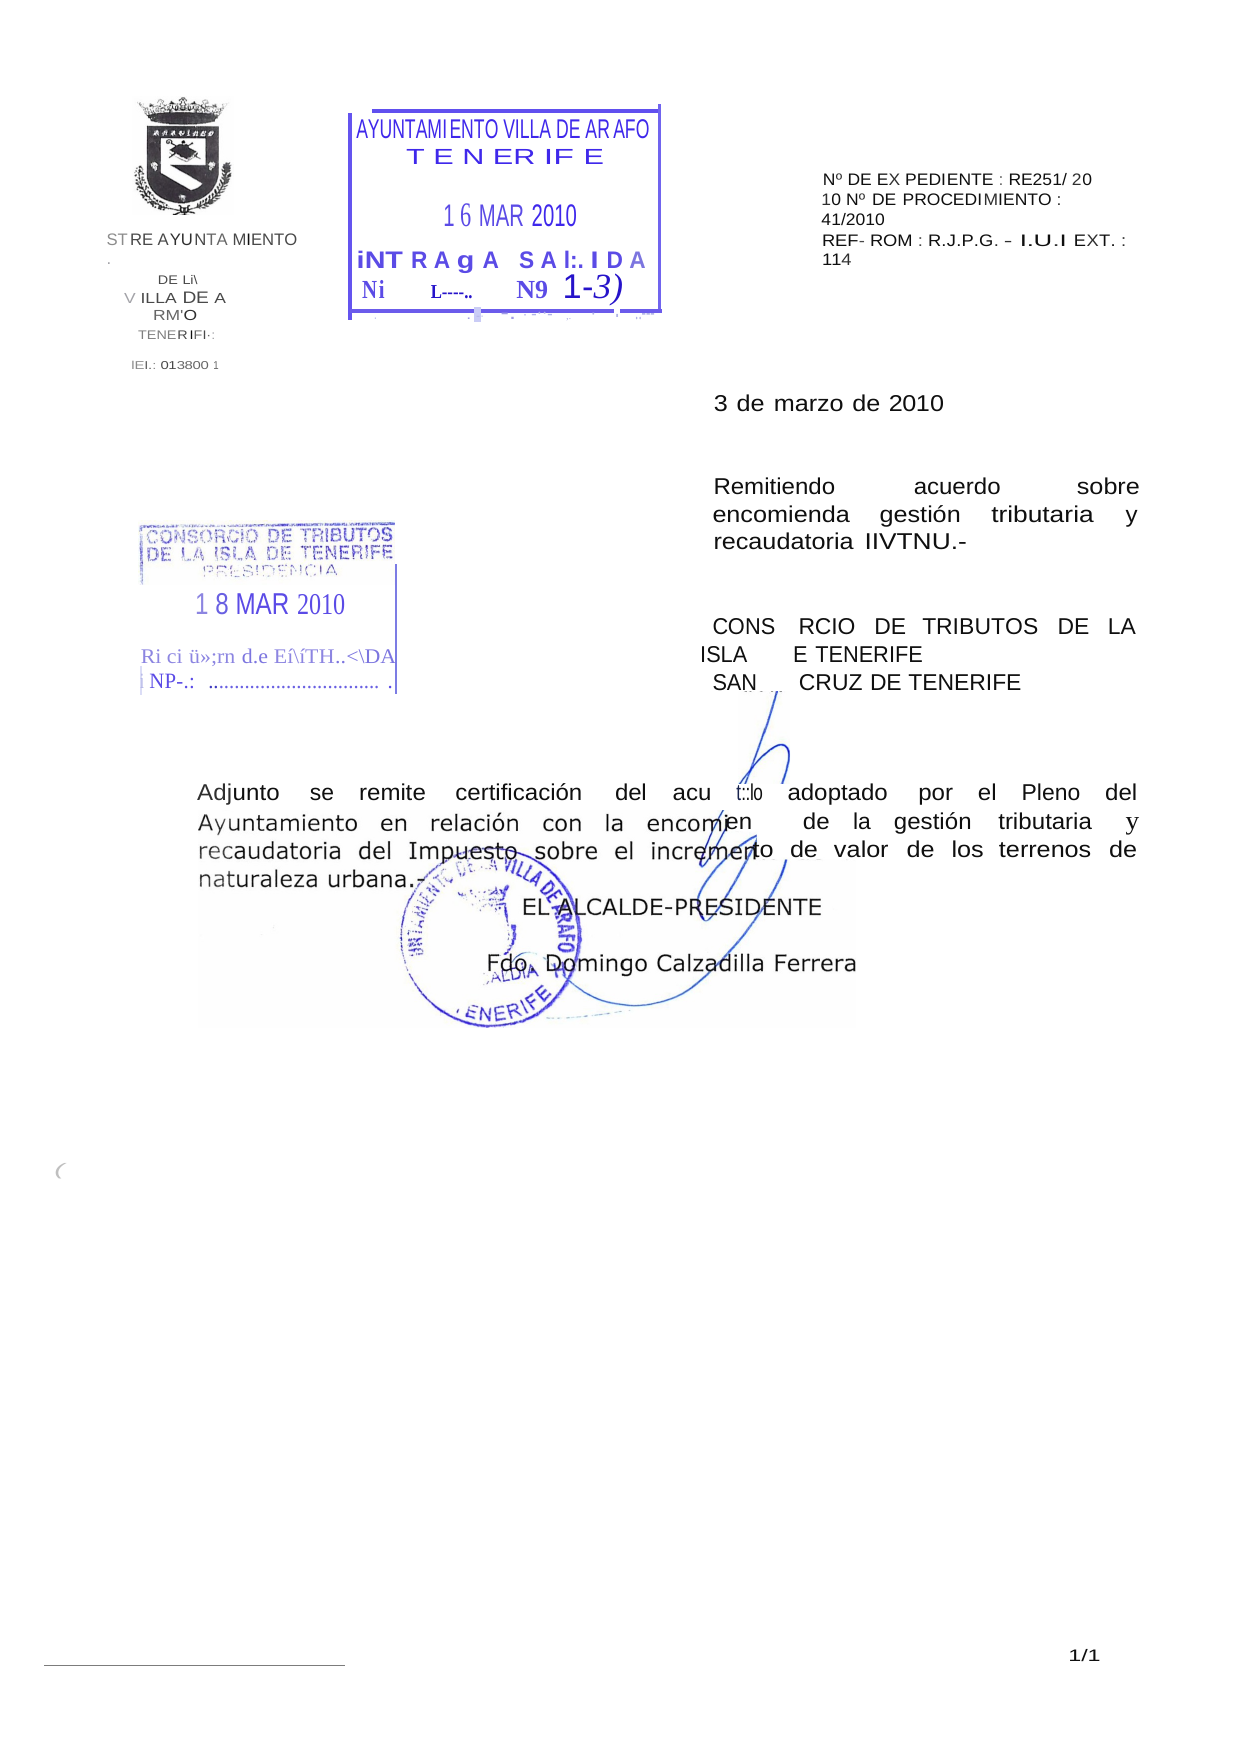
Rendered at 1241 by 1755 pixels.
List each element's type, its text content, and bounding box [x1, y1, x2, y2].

text Remitiendo acuerdo sobre [713, 473, 1155, 499]
text en de la gestión tributaria y [725, 806, 1155, 835]
text T E N ER IF E [354, 144, 655, 169]
text . . -· -. ' -··- ,. ' ..--- [373, 313, 614, 323]
text Ni L----.. N9 1-3) [362, 273, 655, 304]
text ( [54, 1159, 1155, 1178]
text CONS RCIO DE TRIBUTOS DE LA ISLA E TENERIFE [700, 613, 1139, 667]
table_cell [977, 529, 1109, 565]
text to de valor de los terrenos de [857, 836, 1155, 863]
text 1 6 MAR 2010 [364, 194, 655, 233]
text iNT R A g A S A l:. I D A [352, 249, 655, 273]
text DE Li\ [103, 272, 252, 287]
text V ILLA DE A RM'O [103, 287, 247, 323]
text . . -· -. ' -··- ,. ' ..--- [373, 304, 614, 309]
text STRE AYUNTA MIENTO . [106, 229, 306, 268]
text lEI.: 013800 1 [44, 358, 306, 372]
table_cell IIVTNU.- [859, 529, 977, 565]
text Nº DE EX PEDIENTE : RE251/ 20 10 Nº DE PROCEDIMIENTO : 41/2010 [821, 169, 1105, 229]
table_header tributaria [977, 503, 1109, 529]
subtitle AYUNTAMIENTO VILLA DE ARAFO [352, 114, 655, 144]
table_cell recaudatoria [707, 529, 859, 565]
table_header y [1110, 503, 1143, 529]
text 1/1 [44, 1646, 1100, 1665]
text Adjunto se remite certificación del acu t::lo adoptado por el Pleno del [197, 780, 1155, 806]
table_cell [1110, 529, 1143, 565]
text SAN CRUZ DE TENERIFE [712, 669, 1155, 695]
table_header gestión [859, 503, 977, 529]
table_header encomienda [707, 503, 859, 529]
text 3 de marzo de 2010 [713, 390, 1155, 417]
text . [614, 296, 620, 324]
text REF- ROM : R.J.P.G. - I.U.I EXT. : 114 [822, 230, 1155, 269]
text TENERIFI·: [103, 327, 250, 342]
